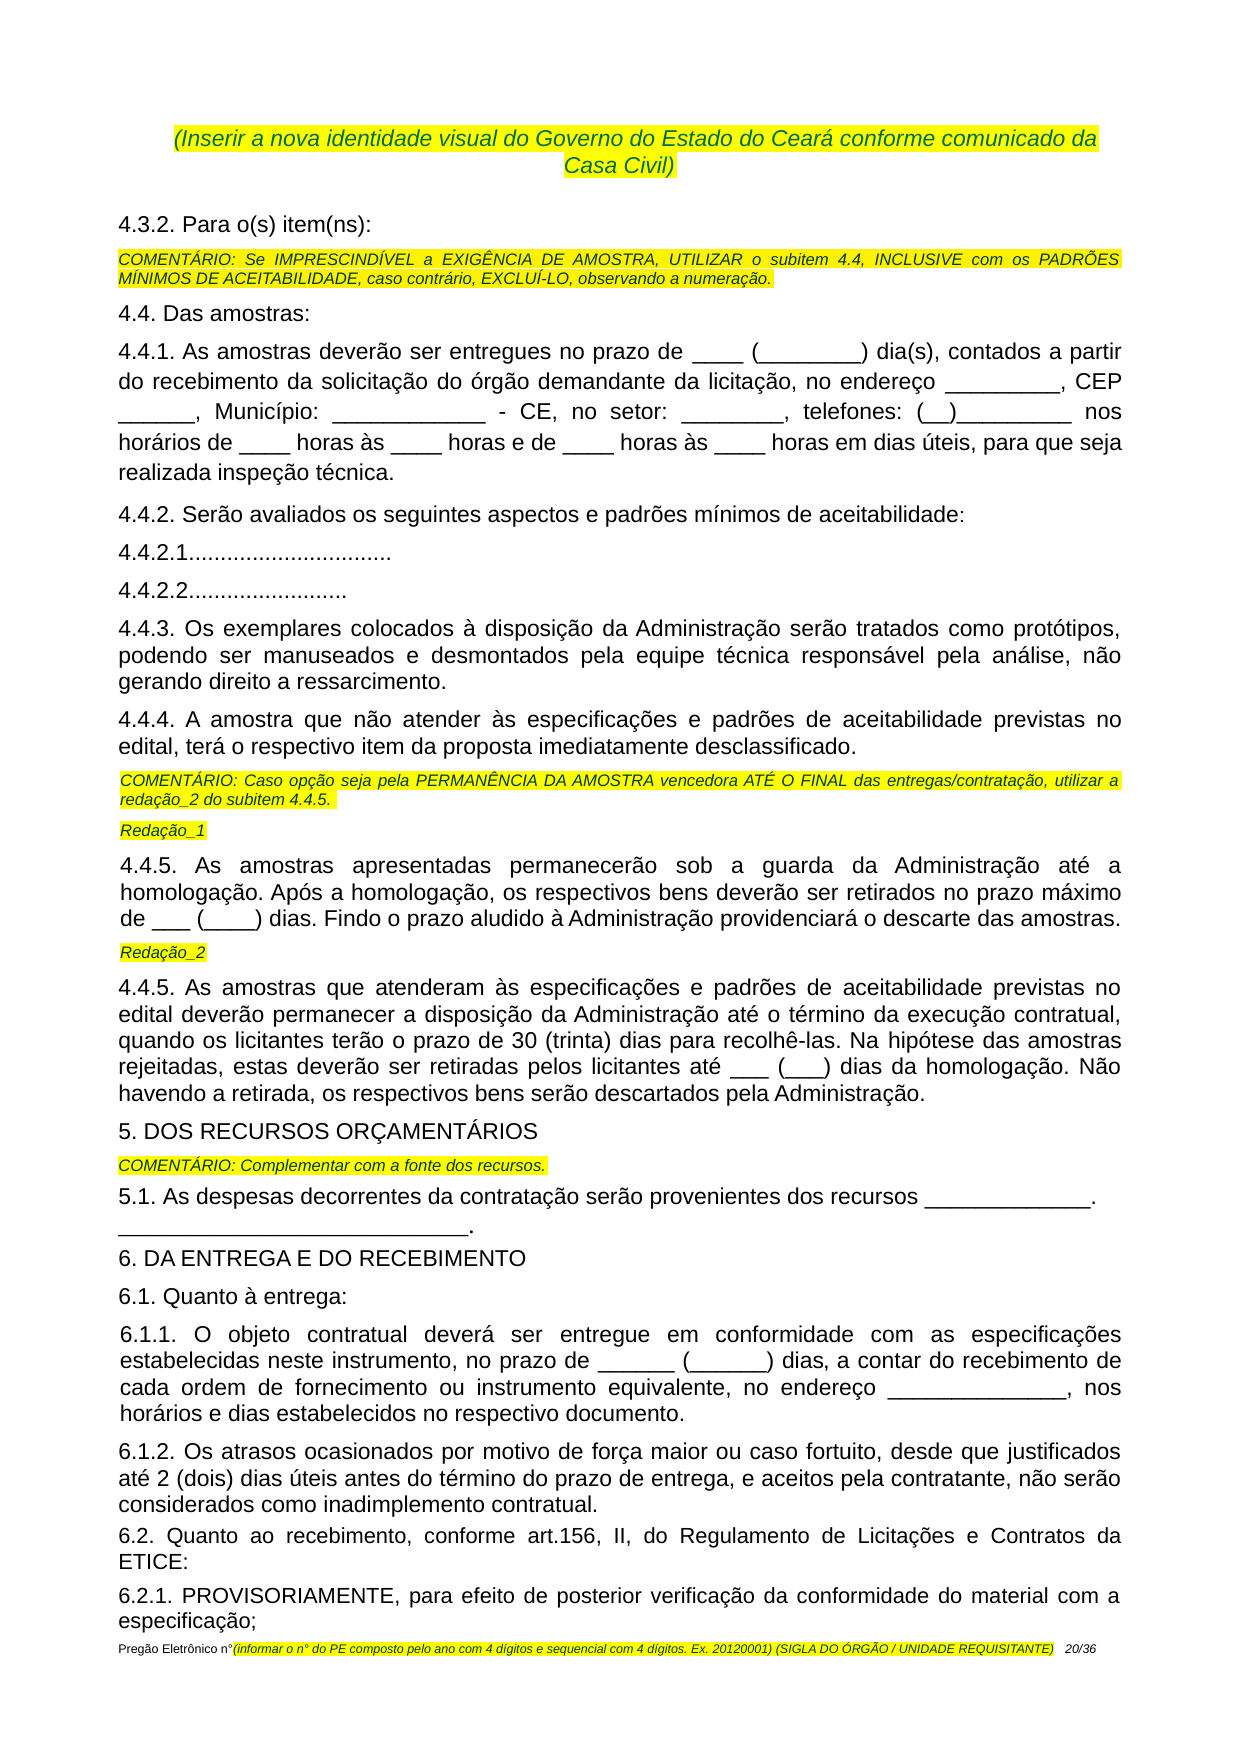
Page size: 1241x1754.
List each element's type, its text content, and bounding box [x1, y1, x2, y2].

text 4.4.5. As amostras que atenderam às especificações e padrões de aceitabilidade previstas no edital deverão permanecer a disposição da Administração até o término da execução contratual, quando os licitantes terão o prazo de 30 (trinta) dias para recolhê-las. Na hipótese das amostras rejeitadas, estas deverão ser retiradas pelos licitantes até ___ (___) dias da homologação. Não havendo a retirada, os respectivos bens serão descartados pela Administração. [118, 974, 1122, 1106]
text 4.4.4. A amostra que não atender às especificações e padrões de aceitabilidade previstas no edital, terá o respectivo item da proposta imediatamente desclassificado. [118, 706, 1122, 759]
text 6. DA ENTREGA E DO RECEBIMENTO [118, 1244, 1122, 1271]
text 6.1.2. Os atrasos ocasionados por motivo de força maior ou caso fortuito, desde que justificados até 2 (dois) dias úteis antes do término do prazo de entrega, e aceitos pela contratante, não serão considerados como inadimplemento contratual. [118, 1438, 1122, 1517]
text COMENTÁRIO: Caso opção seja pela PERMANÊNCIA DA AMOSTRA vencedora ATÉ O FINAL das entregas/contratação, utilizar a redação_2 do subitem 4.4.5. [120, 771, 1122, 809]
text COMENTÁRIO: Se IMPRESCINDÍVEL a EXIGÊNCIA DE AMOSTRA, UTILIZAR o subitem 4.4, INCLUSIVE com os PADRÕES MÍNIMOS DE ACEITABILIDADE, caso contrário, EXCLUÍ-LO, observando a numeração. [118, 249, 1122, 288]
text 4.4. Das amostras: [118, 299, 1122, 326]
text 4.4.2.1................................ [118, 539, 1122, 565]
text Redação_1 [120, 821, 1122, 840]
text 4.4.5. As amostras apresentadas permanecerão sob a guarda da Administração até a homologação. Após a homologação, os respectivos bens deverão ser retirados no prazo máximo de ___ (____) dias. Findo o prazo aludido à Administração providenciará o descarte das amostras. [120, 852, 1122, 931]
text 4.4.2.2......................... [118, 577, 1122, 603]
text COMENTÁRIO: Complementar com a fonte dos recursos. [118, 1156, 1122, 1175]
text 4.4.2. Serão avaliados os seguintes aspectos e padrões mínimos de aceitabilidade: [118, 501, 1122, 527]
text 6.1. Quanto à entrega: [118, 1283, 1122, 1309]
text 4.4.1. As amostras deverão ser entregues no prazo de ____ (________) dia(s), contados a partir do recebimento da solicitação do órgão demandante da licitação, no endereço _________, CEP ______, Município: ____________ - CE, no setor: ________, telefones: (__)_________ nos horários de ____ horas às ____ horas e de ____ horas às ____ horas em dias úteis, para que seja realizada inspeção técnica. [118, 338, 1122, 485]
text 6.1.1. O objeto contratual deverá ser entregue em conformidade com as especificações estabelecidas neste instrumento, no prazo de ______ (______) dias, a contar do recebimento de cada ordem de fornecimento ou instrumento equivalente, no endereço ______________, nos horários e dias estabelecidos no respectivo documento. [119, 1321, 1122, 1426]
text 4.3.2. Para o(s) item(ns): [118, 211, 1122, 237]
text 6.2.1. PROVISORIAMENTE, para efeito de posterior verificação da conformidade do material com a especificação; [118, 1583, 1122, 1633]
text Redação_2 [120, 943, 1122, 962]
text 5. DOS RECURSOS ORÇAMENTÁRIOS [118, 1118, 1122, 1144]
text 6.2. Quanto ao recebimento, conforme art.156, II, do Regulamento de Licitações e Contratos da ETICE: [118, 1523, 1122, 1574]
text 5.1. As despesas decorrentes da contratação serão provenientes dos recursos _____________. ____________________________. [118, 1181, 1122, 1239]
text 4.4.3. Os exemplares colocados à disposição da Administração serão tratados como protótipos, podendo ser manuseados e desmontados pela equipe técnica responsável pela análise, não gerando direito a ressarcimento. [118, 615, 1122, 694]
